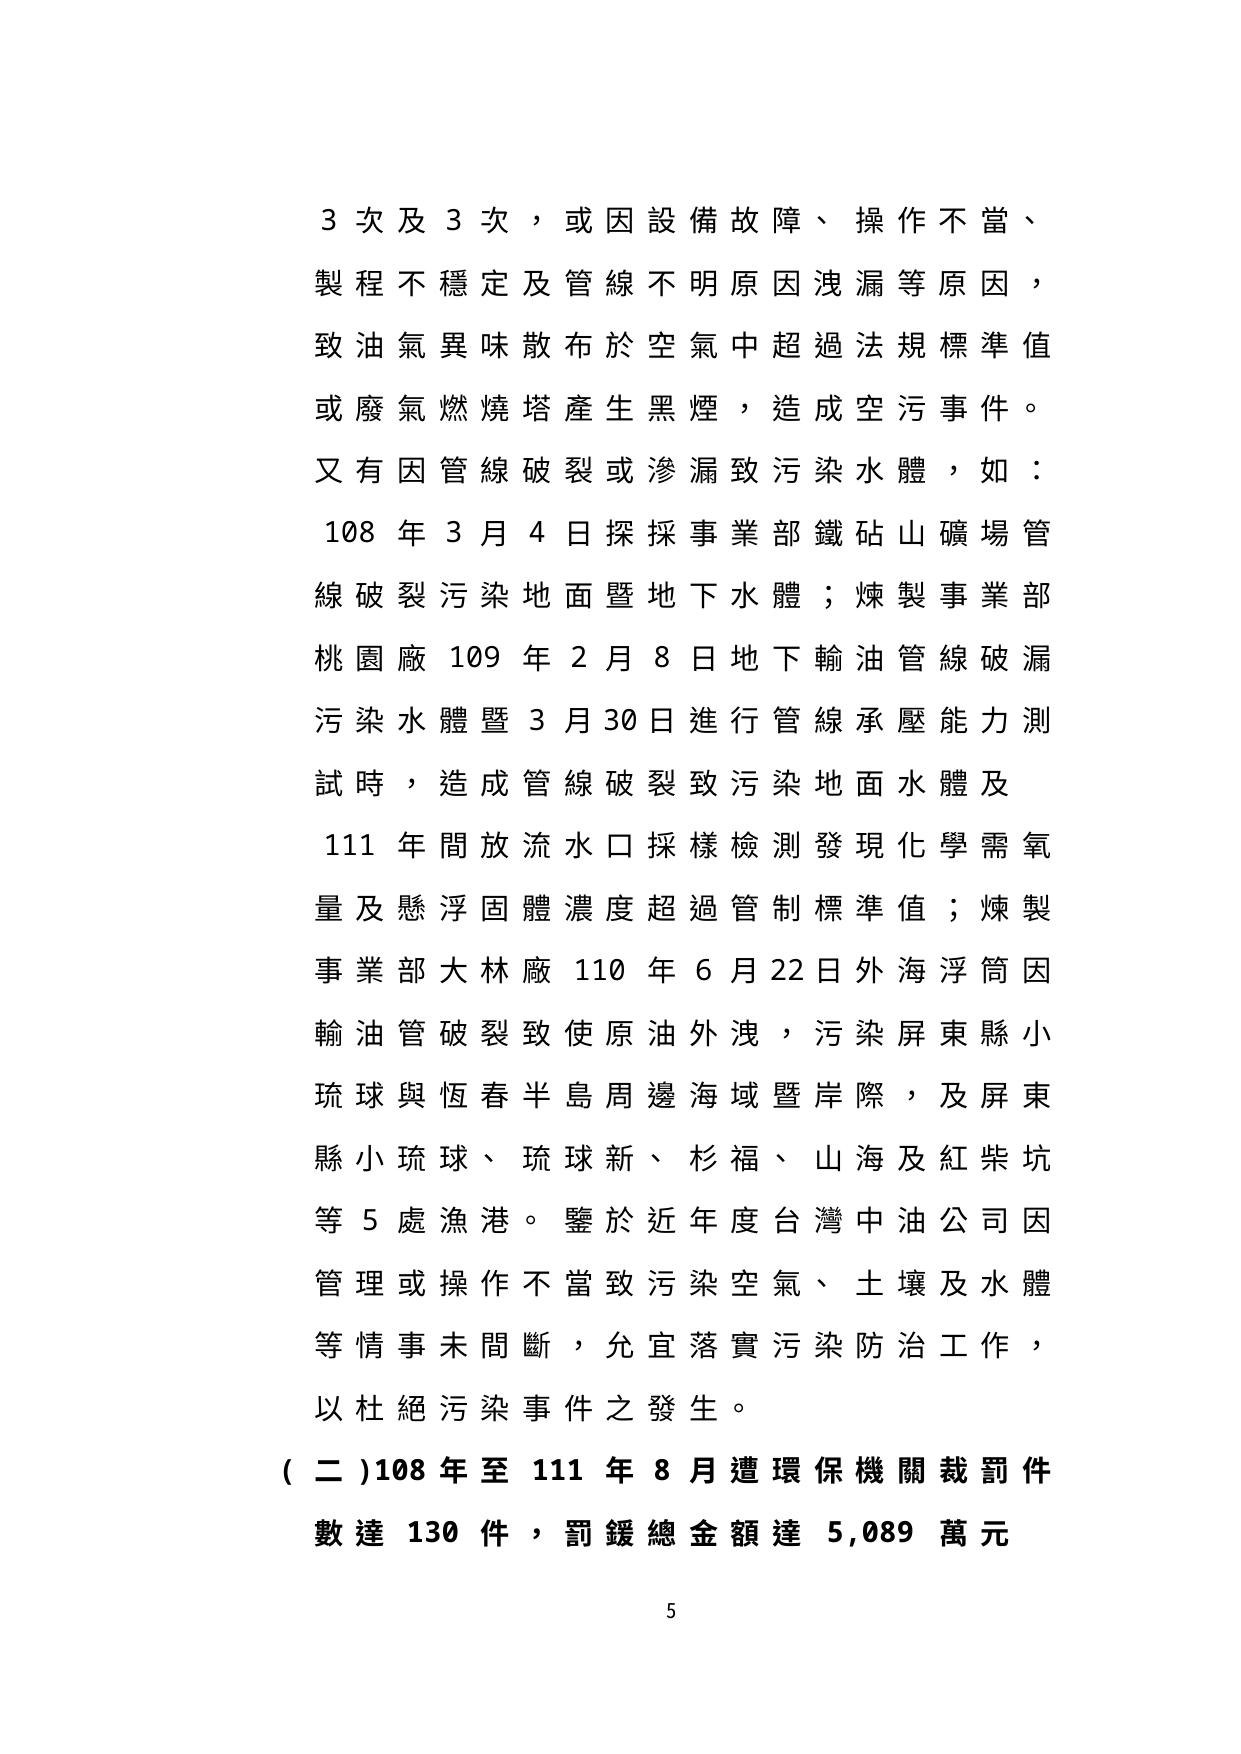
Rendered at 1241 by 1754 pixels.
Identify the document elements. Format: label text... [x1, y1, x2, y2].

text (二)108年至111年8月遭環保機關裁罰件數達130件，罰鍰總金額達5,089萬元 [242, 1427, 1058, 1552]
text 台灣中油公司煉製事業部大林廠多次違反空氣污染防制法遭處罰鍰，108年至111年8月各年度分別遭裁罰17次、3次、3次及3次，或因設備故障、操作不當、製程不穩定及管線不明原因洩漏等原因，致油氣異味散布於空氣中超過法規標準值或廢氣燃燒塔產生黑煙，造成空污事件。又有因管線破裂或滲漏致污染水體，如：108年3月4日探採事業部鐵砧山礦場管線破裂污染地面暨地下水體；煉製事業部桃園廠109年2月8日地下輸油管線破漏污染水體暨3月30日進行管線承壓能力測試時，造成管線破裂致污染地面水體及111年間放流水口採樣檢測發現化學需氧量及懸浮固體濃度超過管制標準值；煉製事業部大林廠110年6月22日外海浮筒因輸油管破裂致使原油外洩，污染屏東縣小琉球與恆春半島周邊海域暨岸際，及屏東縣小琉球、琉球新、杉福、山海及紅柴坑等5處漁港。鑒於近年度台灣中油公司因管理或操作不當致污染空氣、土壤及水體等情事未間斷，允宜落實污染防治工作，以杜絕污染事件之發生。 [271, 177, 1058, 1427]
